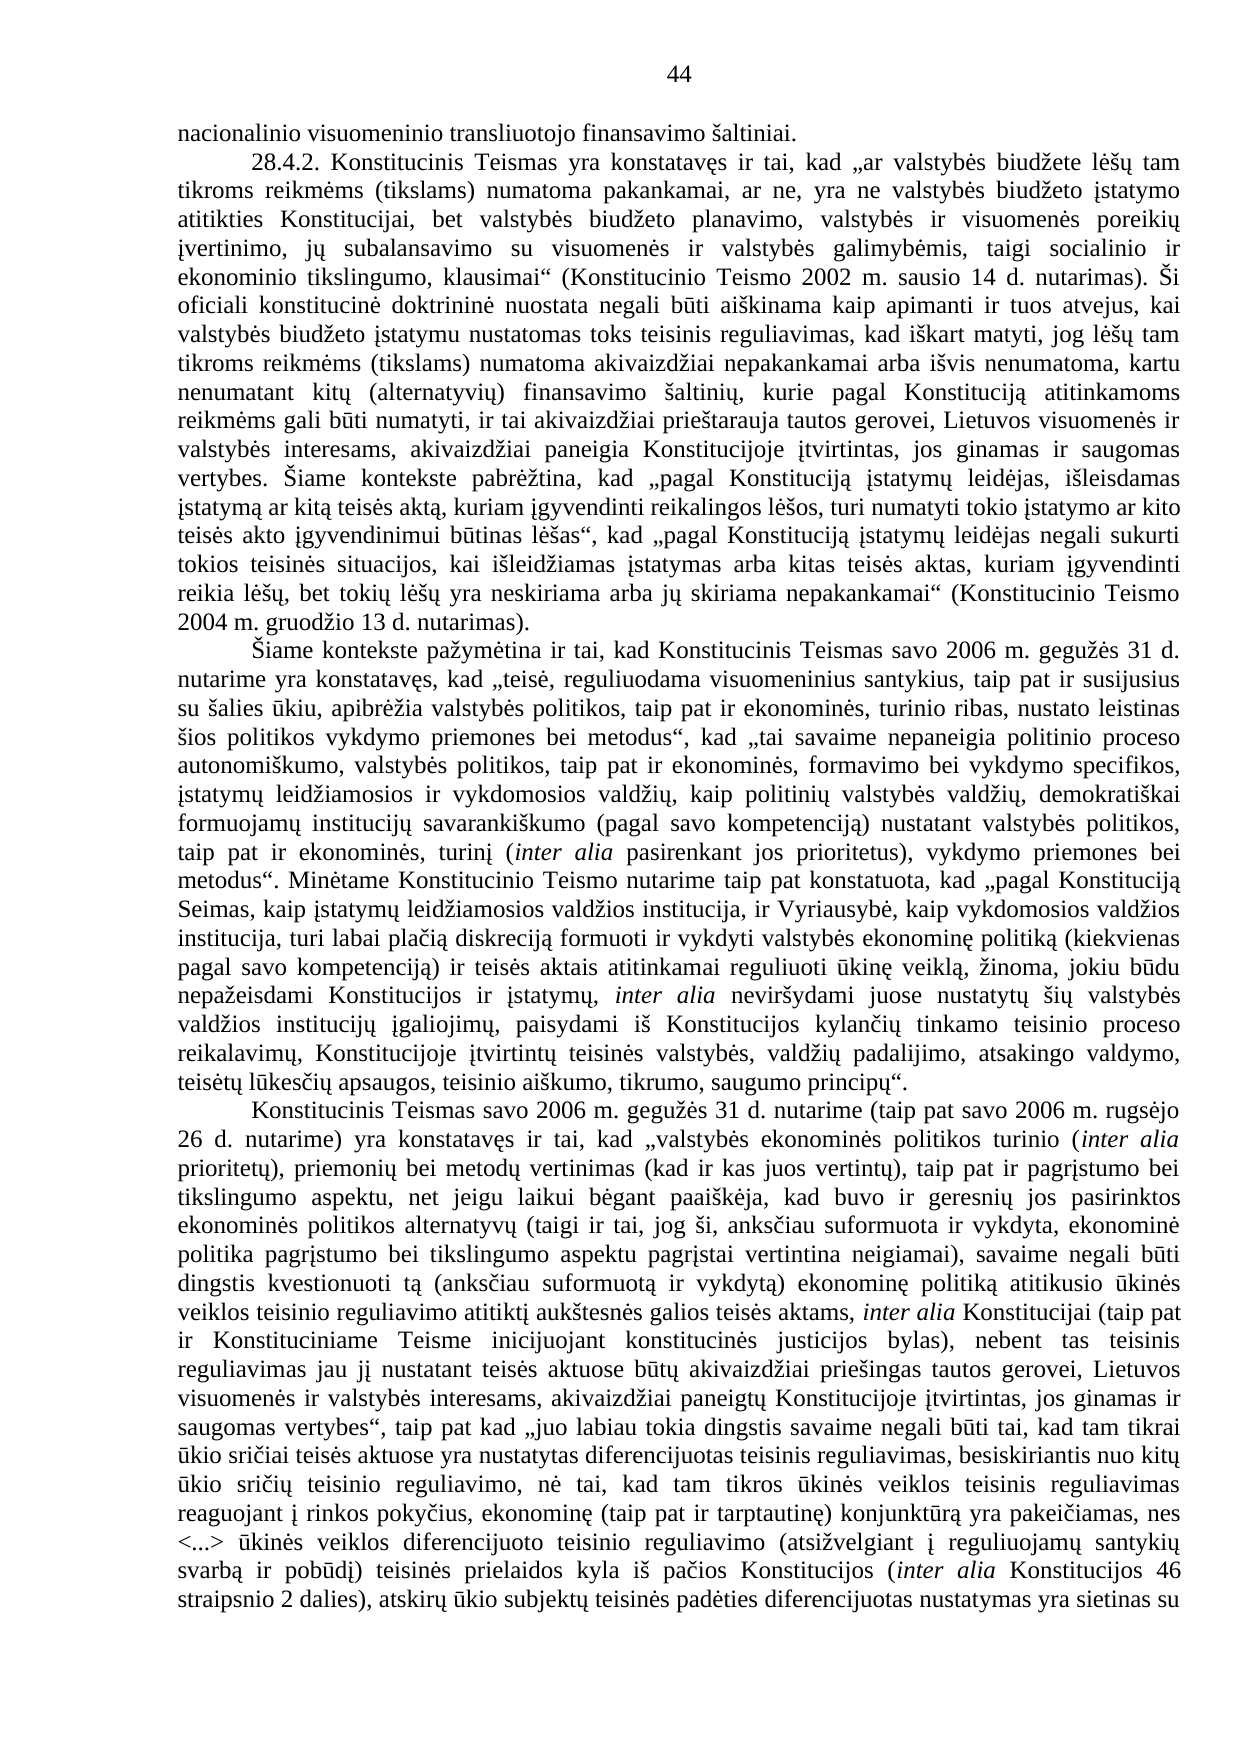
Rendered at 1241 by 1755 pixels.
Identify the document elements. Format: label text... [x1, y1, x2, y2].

text nacionalinio visuomeninio transliuotojo finansavimo šaltiniai. [177, 118, 1181, 147]
text 28.4.2. Konstitucinis Teismas yra konstatavęs ir tai, kad „ar valstybės biudžete lėšų tam tikroms reikmėms (tikslams) numatoma pakankamai, ar ne, yra ne valstybės biudžeto įstatymo atitikties Konstitucijai, bet valstybės biudžeto planavimo, valstybės ir visuomenės poreikių įvertinimo, jų subalansavimo su visuomenės ir valstybės galimybėmis, taigi socialinio ir ekonominio tikslingumo, klausimai“ (Konstitucinio Teismo 2002 m. sausio 14 d. nutarimas). Ši oficiali konstitucinė doktrininė nuostata negali būti aiškinama kaip apimanti ir tuos atvejus, kai valstybės biudžeto įstatymu nustatomas toks teisinis reguliavimas, kad iškart matyti, jog lėšų tam tikroms reikmėms (tikslams) numatoma akivaizdžiai nepakankamai arba išvis nenumatoma, kartu nenumatant kitų (alternatyvių) finansavimo šaltinių, kurie pagal Konstituciją atitinkamoms reikmėms gali būti numatyti, ir tai akivaizdžiai prieštarauja tautos gerovei, Lietuvos visuomenės ir valstybės interesams, akivaizdžiai paneigia Konstitucijoje įtvirtintas, jos ginamas ir saugomas vertybes. Šiame kontekste pabrėžtina, kad „pagal Konstituciją įstatymų leidėjas, išleisdamas įstatymą ar kitą teisės aktą, kuriam įgyvendinti reikalingos lėšos, turi numatyti tokio įstatymo ar kito teisės akto įgyvendinimui būtinas lėšas“, kad „pagal Konstituciją įstatymų leidėjas negali sukurti tokios teisinės situacijos, kai išleidžiamas įstatymas arba kitas teisės aktas, kuriam įgyvendinti reikia lėšų, bet tokių lėšų yra neskiriama arba jų skiriama nepakankamai“ (Konstitucinio Teismo 2004 m. gruodžio 13 d. nutarimas). [177, 147, 1181, 636]
text Konstitucinis Teismas savo 2006 m. gegužės 31 d. nutarime (taip pat savo 2006 m. rugsėjo 26 d. nutarime) yra konstatavęs ir tai, kad „valstybės ekonominės politikos turinio (inter alia prioritetų), priemonių bei metodų vertinimas (kad ir kas juos vertintų), taip pat ir pagrįstumo bei tikslingumo aspektu, net jeigu laikui bėgant paaiškėja, kad buvo ir geresnių jos pasirinktos ekonominės politikos alternatyvų (taigi ir tai, jog ši, anksčiau suformuota ir vykdyta, ekonominė politika pagrįstumo bei tikslingumo aspektu pagrįstai vertintina neigiamai), savaime negali būti dingstis kvestionuoti tą (anksčiau suformuotą ir vykdytą) ekonominę politiką atitikusio ūkinės veiklos teisinio reguliavimo atitiktį aukštesnės galios teisės aktams, inter alia Konstitucijai (taip pat ir Konstituciniame Teisme inicijuojant konstitucinės justicijos bylas), nebent tas teisinis reguliavimas jau jį nustatant teisės aktuose būtų akivaizdžiai priešingas tautos gerovei, Lietuvos visuomenės ir valstybės interesams, akivaizdžiai paneigtų Konstitucijoje įtvirtintas, jos ginamas ir saugomas vertybes“, taip pat kad „juo labiau tokia dingstis savaime negali būti tai, kad tam tikrai ūkio sričiai teisės aktuose yra nustatytas diferencijuotas teisinis reguliavimas, besiskiriantis nuo kitų ūkio sričių teisinio reguliavimo, nė tai, kad tam tikros ūkinės veiklos teisinis reguliavimas reaguojant į rinkos pokyčius, ekonominę (taip pat ir tarptautinę) konjunktūrą yra pakeičiamas, nes <...> ūkinės veiklos diferencijuoto teisinio reguliavimo (atsižvelgiant į reguliuojamų santykių svarbą ir pobūdį) teisinės prielaidos kyla iš pačios Konstitucijos (inter alia Konstitucijos 46 straipsnio 2 dalies), atskirų ūkio subjektų teisinės padėties diferencijuotas nustatymas yra sietinas su [177, 1096, 1181, 1613]
text Šiame kontekste pažymėtina ir tai, kad Konstitucinis Teismas savo 2006 m. gegužės 31 d. nutarime yra konstatavęs, kad „teisė, reguliuodama visuomeninius santykius, taip pat ir susijusius su šalies ūkiu, apibrėžia valstybės politikos, taip pat ir ekonominės, turinio ribas, nustato leistinas šios politikos vykdymo priemones bei metodus“, kad „tai savaime nepaneigia politinio proceso autonomiškumo, valstybės politikos, taip pat ir ekonominės, formavimo bei vykdymo specifikos, įstatymų leidžiamosios ir vykdomosios valdžių, kaip politinių valstybės valdžių, demokratiškai formuojamų institucijų savarankiškumo (pagal savo kompetenciją) nustatant valstybės politikos, taip pat ir ekonominės, turinį (inter alia pasirenkant jos prioritetus), vykdymo priemones bei metodus“. Minėtame Konstitucinio Teismo nutarime taip pat konstatuota, kad „pagal Konstituciją Seimas, kaip įstatymų leidžiamosios valdžios institucija, ir Vyriausybė, kaip vykdomosios valdžios institucija, turi labai plačią diskreciją formuoti ir vykdyti valstybės ekonominę politiką (kiekvienas pagal savo kompetenciją) ir teisės aktais atitinkamai reguliuoti ūkinę veiklą, žinoma, jokiu būdu nepažeisdami Konstitucijos ir įstatymų, inter alia neviršydami juose nustatytų šių valstybės valdžios institucijų įgaliojimų, paisydami iš Konstitucijos kylančių tinkamo teisinio proceso reikalavimų, Konstitucijoje įtvirtintų teisinės valstybės, valdžių padalijimo, atsakingo valdymo, teisėtų lūkesčių apsaugos, teisinio aiškumo, tikrumo, saugumo principų“. [177, 636, 1181, 1096]
